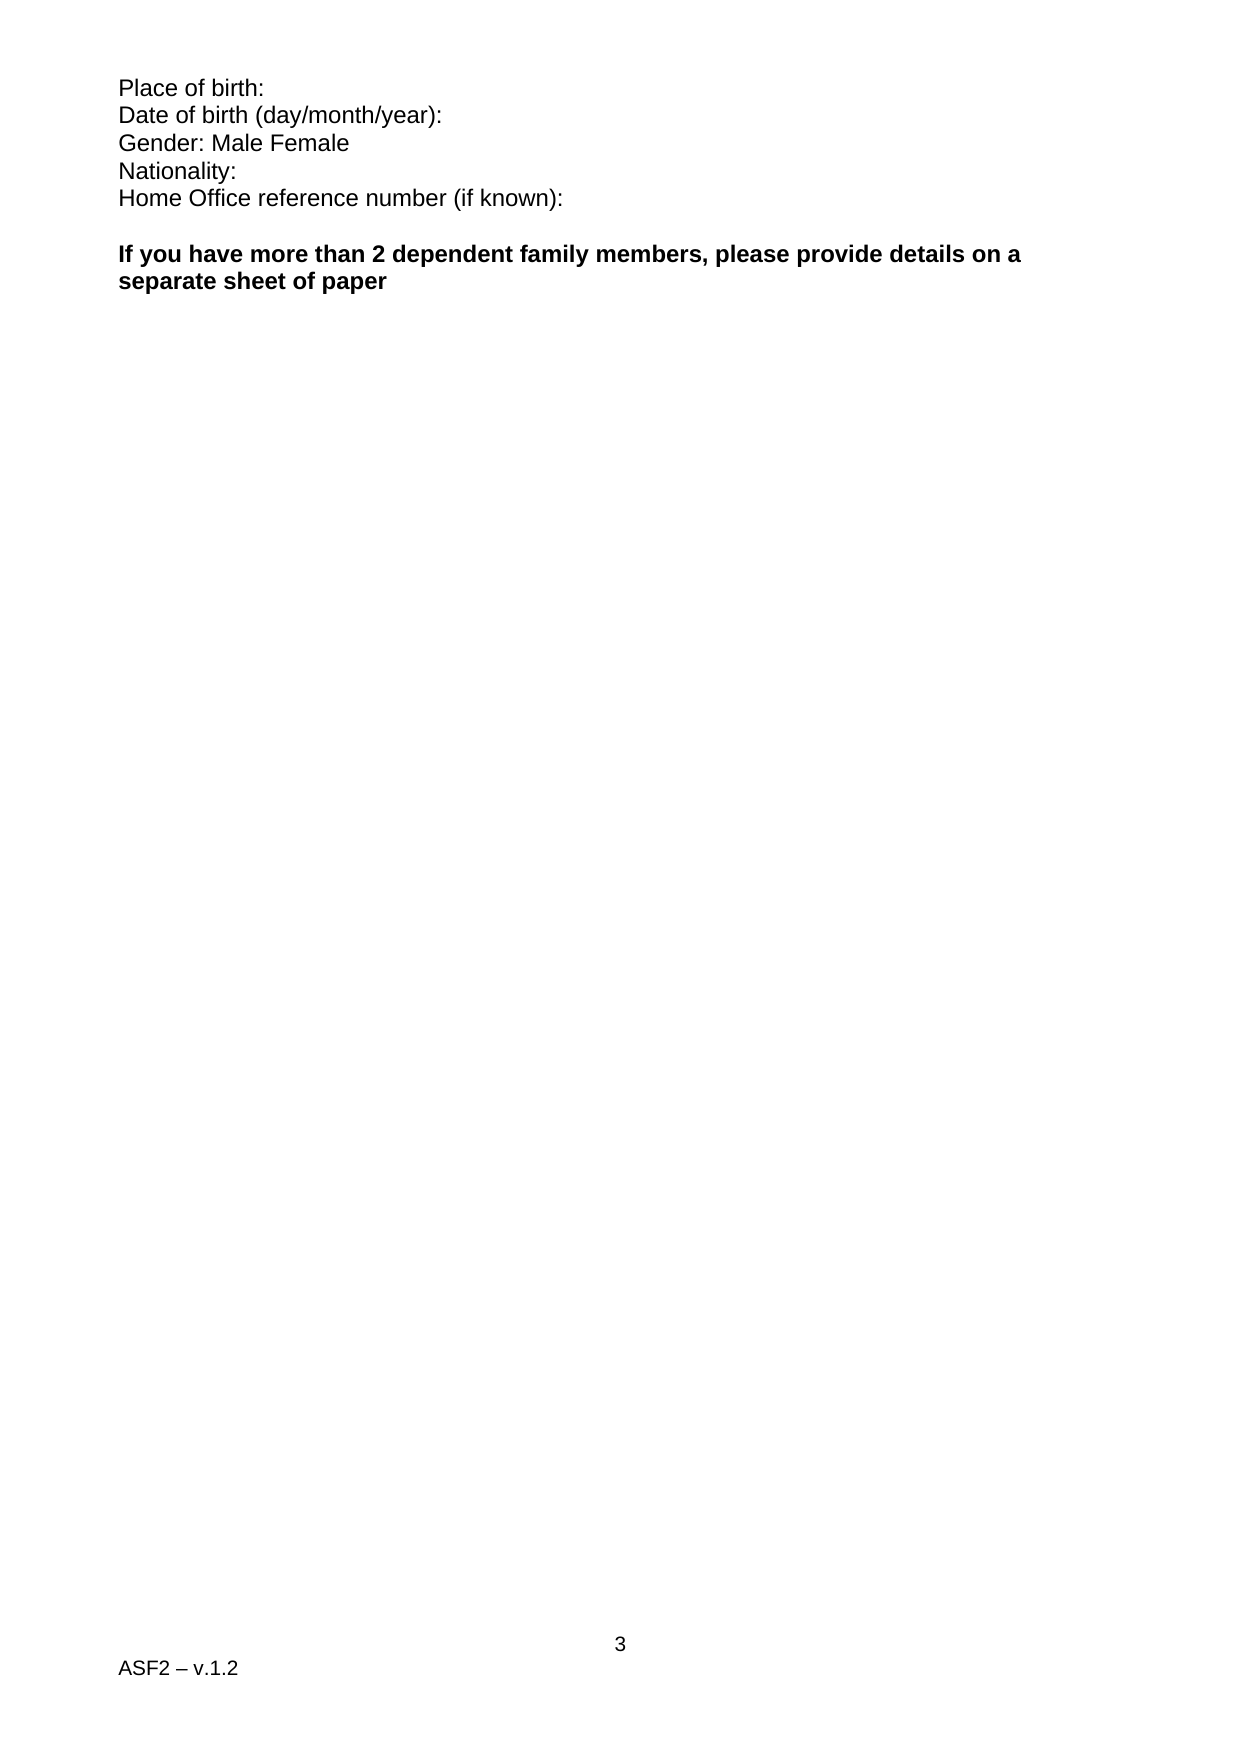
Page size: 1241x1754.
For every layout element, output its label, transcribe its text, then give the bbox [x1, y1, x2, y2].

text Place of birth: [118, 74, 1122, 101]
text Gender: Male Female [118, 129, 1122, 157]
text Nationality: [118, 157, 1122, 184]
text If you have more than 2 dependent family members, please provide details on a separate sheet of paper [118, 239, 1122, 295]
text Home Office reference number (if known): [118, 184, 1122, 212]
text Date of birth (day/month/year): [118, 101, 1122, 129]
